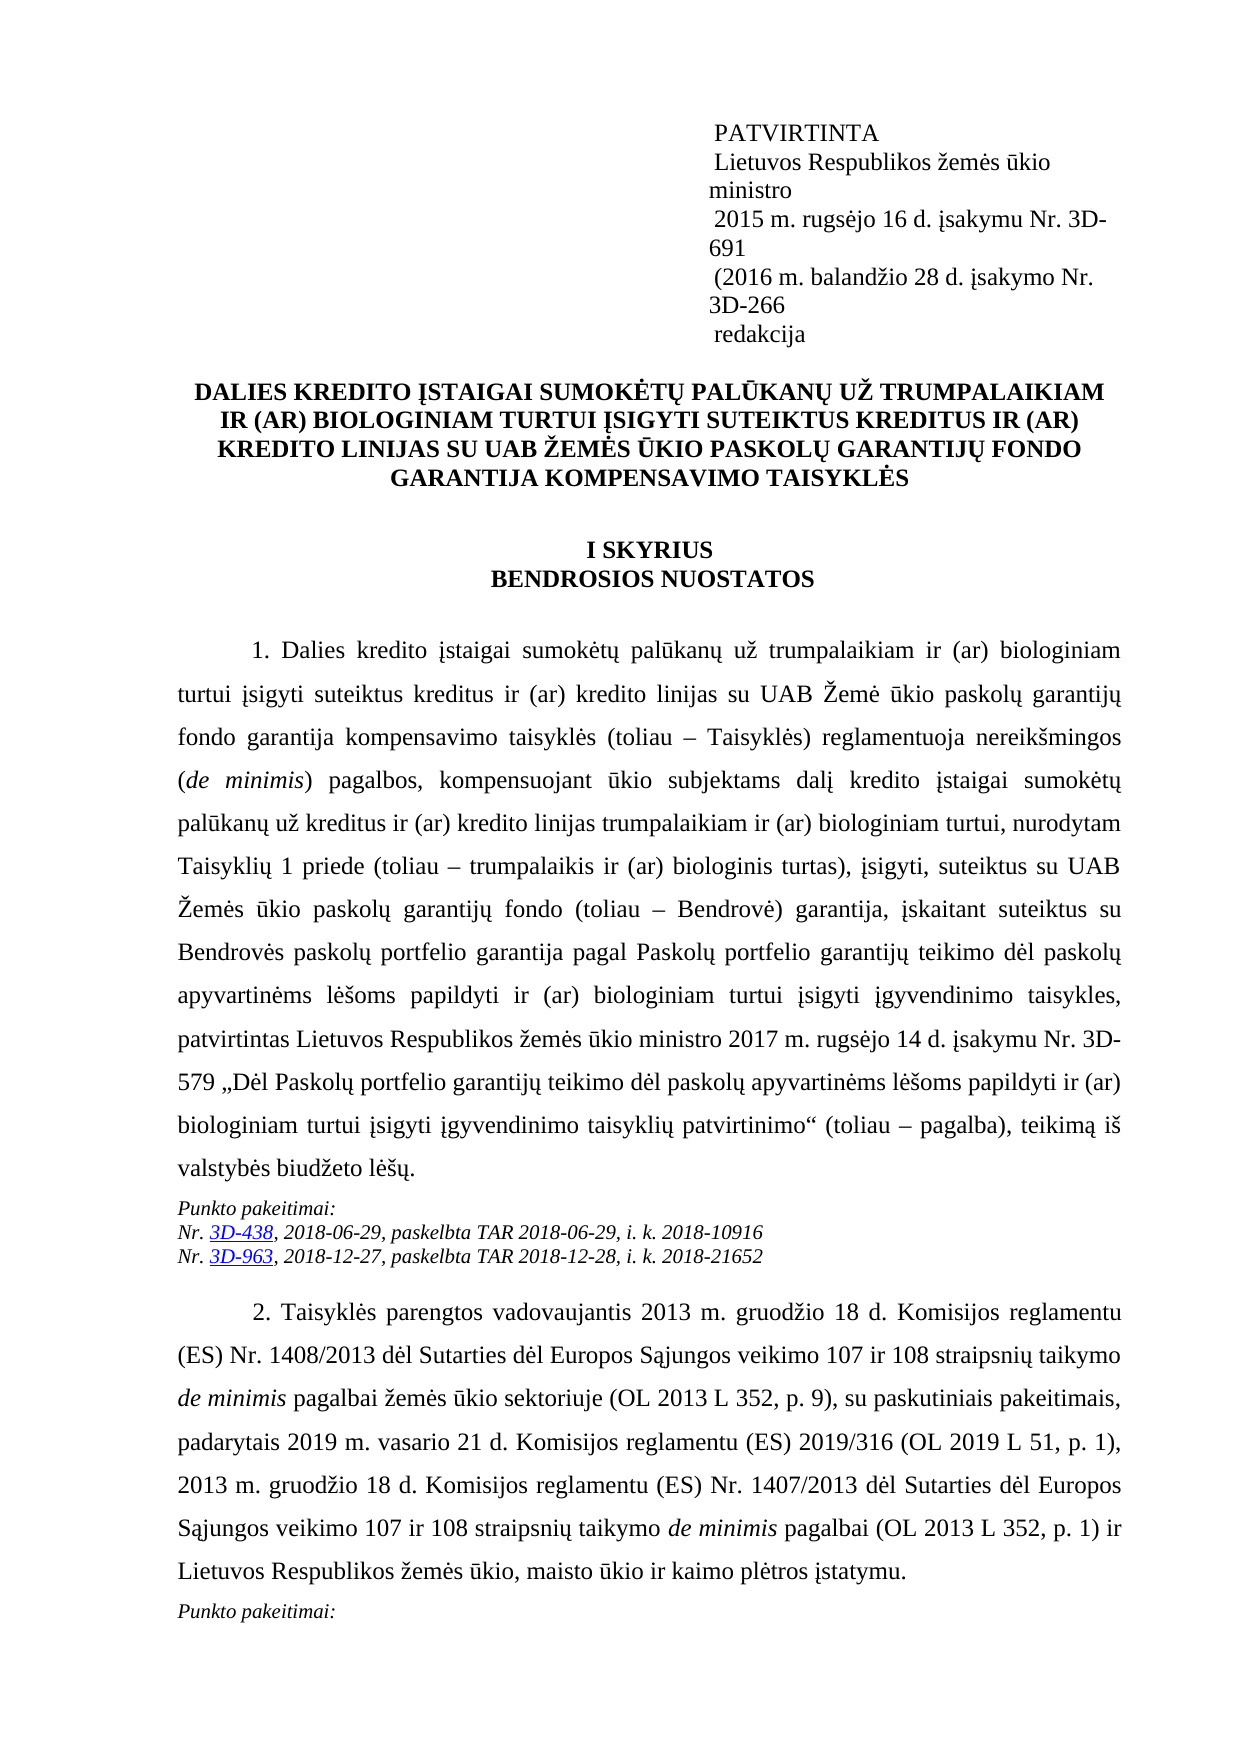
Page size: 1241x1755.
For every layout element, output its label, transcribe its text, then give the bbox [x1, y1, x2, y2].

text redakcija [709, 319, 1122, 348]
text Punkto pakeitimai: [177, 1196, 1122, 1220]
text 2015 m. rugsėjo 16 d. įsakymu Nr. 3D-691 [709, 204, 1122, 262]
text I SKYRIUS [177, 535, 1122, 564]
text (2016 m. balandžio 28 d. įsakymo Nr. 3D-266 [709, 262, 1122, 319]
text Nr. 3D-963, 2018-12-27, paskelbta TAR 2018-12-28, i. k. 2018-21652 [177, 1244, 1122, 1268]
text Punkto pakeitimai: [177, 1599, 1122, 1623]
text PATVIRTINTA [709, 118, 1122, 147]
text BENDROSIOS NUOSTATOS [177, 564, 1122, 592]
text 1. Dalies kredito įstaigai sumokėtų palūkanų už trumpalaikiam ir (ar) biologiniam turtui įsigyti suteiktus kreditus ir (ar) kredito linijas su UAB Žemė ūkio paskolų garantijų fondo garantija kompensavimo taisyklės (toliau – Taisyklės) reglamentuoja nereikšmingos (de minimis) pagalbos, kompensuojant ūkio subjektams dalį kredito įstaigai sumokėtų palūkanų už kreditus ir (ar) kredito linijas trumpalaikiam ir (ar) biologiniam turtui, nurodytam Taisyklių 1 priede (toliau – trumpalaikis ir (ar) biologinis turtas), įsigyti, suteiktus su UAB Žemės ūkio paskolų garantijų fondo (toliau – Bendrovė) garantija, įskaitant suteiktus su Bendrovės paskolų portfelio garantija pagal Paskolų portfelio garantijų teikimo dėl paskolų apyvartinėms lėšoms papildyti ir (ar) biologiniam turtui įsigyti įgyvendinimo taisykles, patvirtintas Lietuvos Respublikos žemės ūkio ministro 2017 m. rugsėjo 14 d. įsakymu Nr. 3D-579 „Dėl Paskolų portfelio garantijų teikimo dėl paskolų apyvartinėms lėšoms papildyti ir (ar) biologiniam turtui įsigyti įgyvendinimo taisyklių patvirtinimo“ (toliau – pagalba), teikimą iš valstybės biudžeto lėšų. [177, 636, 1122, 1182]
text Nr. 3D-438, 2018-06-29, paskelbta TAR 2018-06-29, i. k. 2018-10916 [177, 1220, 1122, 1244]
text Lietuvos Respublikos žemės ūkio ministro [709, 147, 1122, 204]
text 2. Taisyklės parengtos vadovaujantis 2013 m. gruodžio 18 d. Komisijos reglamentu (ES) Nr. 1408/2013 dėl Sutarties dėl Europos Sąjungos veikimo 107 ir 108 straipsnių taikymo de minimis pagalbai žemės ūkio sektoriuje (OL 2013 L 352, p. 9), su paskutiniais pakeitimais, padarytais 2019 m. vasario 21 d. Komisijos reglamentu (ES) 2019/316 (OL 2019 L 51, p. 1), 2013 m. gruodžio 18 d. Komisijos reglamentu (ES) Nr. 1407/2013 dėl Sutarties dėl Europos Sąjungos veikimo 107 ir 108 straipsnių taikymo de minimis pagalbai (OL 2013 L 352, p. 1) ir Lietuvos Respublikos žemės ūkio, maisto ūkio ir kaimo plėtros įstatymu. [177, 1297, 1122, 1585]
text DALIES KREDITO ĮSTAIGAI SUMOKĖTŲ PALŪKANŲ UŽ TRUMPALAIKIAM IR (AR) BIOLOGINIAM TURTUI ĮSIGYTI SUTEIKTUS KREDITUS IR (AR) KREDITO LINIJAS SU UAB ŽEMĖS ŪKIO PASKOLŲ GARANTIJŲ FONDO GARANTIJA KOMPENSAVIMO TAISYKLĖS [177, 377, 1122, 492]
